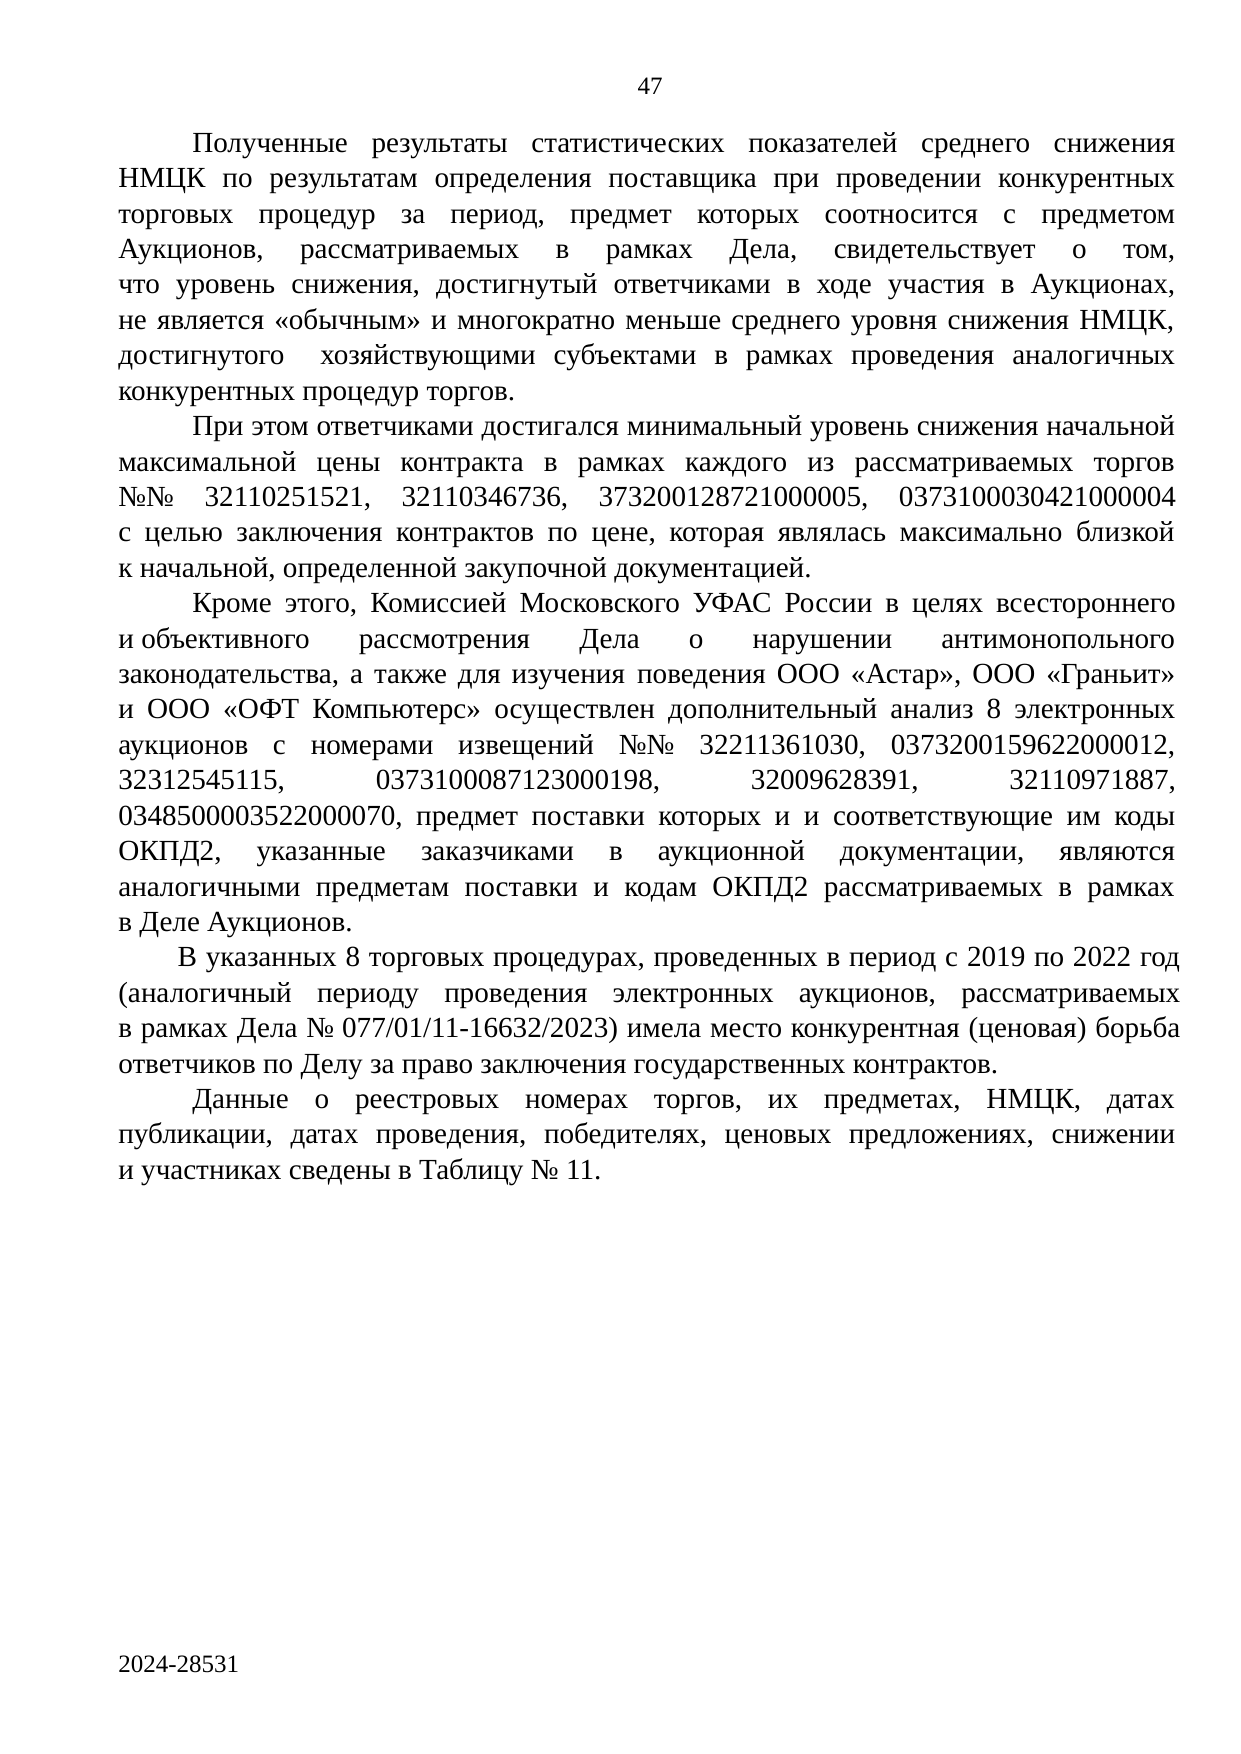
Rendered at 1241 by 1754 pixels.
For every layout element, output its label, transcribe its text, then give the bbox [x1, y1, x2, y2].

text Кроме этого, Комиссией Московского УФАС России в целях всестороннего и объективного рассмотрения Дела о нарушении антимонопольного законодательства, а также для изучения поведения ООО «Астар», ООО «Граньит» и ООО «ОФТ Компьютерс» осуществлен дополнительный анализ 8 электронных аукционов с номерами извещений №№ 32211361030, 0373200159622000012, 32312545115, 0373100087123000198, 32009628391, 32110971887, 0348500003522000070, предмет поставки которых и и соответствующие им коды ОКПД2, указанные заказчиками в аукционной документации, являются аналогичными предметам поставки и кодам ОКПД2 рассматриваемых в рамках в Деле Аукционов. [118, 584, 1176, 938]
text Полученные результаты статистических показателей среднего снижения НМЦК по результатам определения поставщика при проведении конкурентных торговых процедур за период, предмет которых соотносится с предметом Аукционов, рассматриваемых в рамках Дела, свидетельствует о том, что уровень снижения, достигнутый ответчиками в ходе участия в Аукционах, не является «обычным» и многократно меньше среднего уровня снижения НМЦК, достигнутого хозяйствующими субъектами в рамках проведения аналогичных конкурентных процедур торгов. [118, 124, 1176, 407]
text При этом ответчиками достигался минимальный уровень снижения начальной максимальной цены контракта в рамках каждого из рассматриваемых торгов №№ 32110251521, 32110346736, 373200128721000005, 0373100030421000004 с целью заключения контрактов по цене, которая являлась максимально близкой к начальной, определенной закупочной документацией. [118, 407, 1176, 584]
text Данные о реестровых номерах торгов, их предметах, НМЦК, датах публикации, датах проведения, победителях, ценовых предложениях, снижении и участниках сведены в Таблицу № 11. [118, 1080, 1176, 1186]
text В указанных 8 торговых процедурах, проведенных в период с 2019 по 2022 год (аналогичный периоду проведения электронных аукционов, рассматриваемых в рамках Дела № 077/01/11-16632/2023) имела место конкурентная (ценовая) борьба ответчиков по Делу за право заключения государственных контрактов. [118, 938, 1181, 1080]
